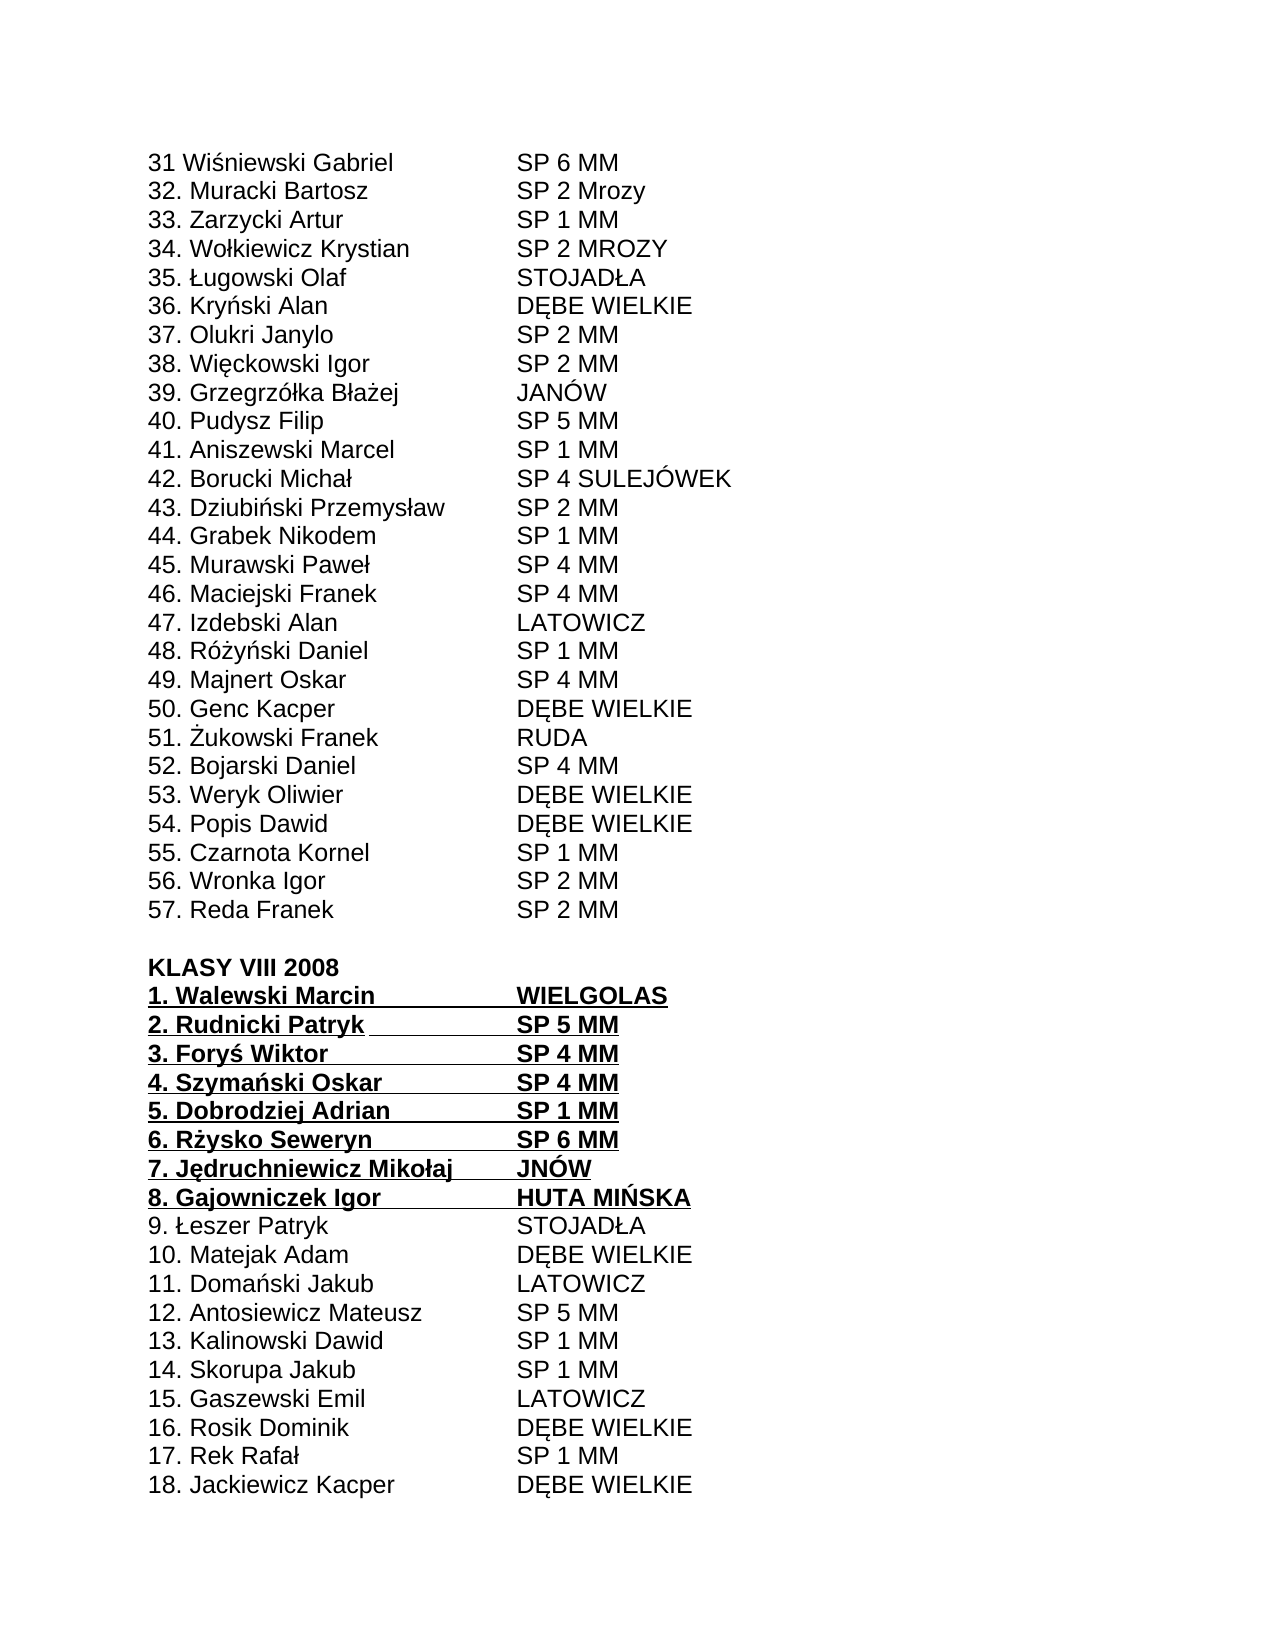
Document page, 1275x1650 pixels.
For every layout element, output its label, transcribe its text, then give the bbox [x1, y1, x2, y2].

text 40. Pudysz Filip SP 5 MM [148, 406, 1127, 435]
text 54. Popis Dawid DĘBE WIELKIE [148, 809, 1127, 838]
text KLASY VIII 2008 [148, 953, 1127, 981]
text 53. Weryk Oliwier DĘBE WIELKIE [148, 780, 1127, 809]
text 48. Różyński Daniel SP 1 MM [148, 636, 1127, 665]
text 42. Borucki Michał SP 4 SULEJÓWEK [148, 464, 1127, 493]
text 1. Walewski Marcin WIELGOLAS [148, 981, 1127, 1010]
text 38. Więckowski Igor SP 2 MM [148, 349, 1127, 378]
text 56. Wronka Igor SP 2 MM [148, 866, 1127, 895]
text 18. Jackiewicz Kacper DĘBE WIELKIE [148, 1470, 1127, 1499]
text 8. Gajowniczek Igor HUTA MIŃSKA [148, 1183, 1127, 1211]
text 45. Murawski Paweł SP 4 MM [148, 550, 1127, 579]
text 35. Ługowski Olaf STOJADŁA [148, 263, 1127, 291]
text 9. Łeszer Patryk STOJADŁA [148, 1211, 1127, 1240]
text 6. Rżysko Seweryn SP 6 MM [148, 1125, 1127, 1154]
text 33. Zarzycki Artur SP 1 MM 34. Wołkiewicz Krystian SP 2 MROZY [148, 205, 1127, 263]
text 32. Muracki Bartosz SP 2 Mrozy [148, 176, 1127, 205]
text 31 Wiśniewski Gabriel SP 6 MM [148, 148, 1127, 176]
text 11. Domański Jakub LATOWICZ [148, 1269, 1127, 1298]
text 7. Jędruchniewicz Mikołaj JNÓW [148, 1154, 1127, 1183]
text 12. Antosiewicz Mateusz SP 5 MM 13. Kalinowski Dawid SP 1 MM [148, 1298, 1127, 1355]
text 43. Dziubiński Przemysław SP 2 MM [148, 493, 1127, 521]
text 57. Reda Franek SP 2 MM [148, 895, 1127, 924]
text 4. Szymański Oskar SP 4 MM [148, 1068, 1127, 1096]
text 55. Czarnota Kornel SP 1 MM [148, 838, 1127, 866]
text 17. Rek Rafał SP 1 MM [148, 1441, 1127, 1470]
text 2. Rudnicki Patryk SP 5 MM [148, 1010, 1127, 1039]
text 10. Matejak Adam DĘBE WIELKIE [148, 1240, 1127, 1269]
text 16. Rosik Dominik DĘBE WIELKIE [148, 1413, 1127, 1441]
text 49. Majnert Oskar SP 4 MM [148, 665, 1127, 694]
text 41. Aniszewski Marcel SP 1 MM [148, 435, 1127, 464]
text 50. Genc Kacper DĘBE WIELKIE 51. Żukowski Franek RUDA [148, 694, 1127, 751]
text 5. Dobrodziej Adrian SP 1 MM [148, 1096, 1127, 1125]
text 3. Foryś Wiktor SP 4 MM [148, 1039, 1127, 1068]
text 15. Gaszewski Emil LATOWICZ [148, 1384, 1127, 1413]
text 36. Kryński Alan DĘBE WIELKIE 37. Olukri Janylo SP 2 MM [148, 291, 1127, 349]
text 39. Grzegrzółka Błażej JANÓW [148, 378, 1127, 406]
text 14. Skorupa Jakub SP 1 MM [148, 1355, 1127, 1384]
text 44. Grabek Nikodem SP 1 MM [148, 521, 1127, 550]
text 46. Maciejski Franek SP 4 MM 47. Izdebski Alan LATOWICZ [148, 579, 1127, 636]
text 52. Bojarski Daniel SP 4 MM [148, 751, 1127, 780]
